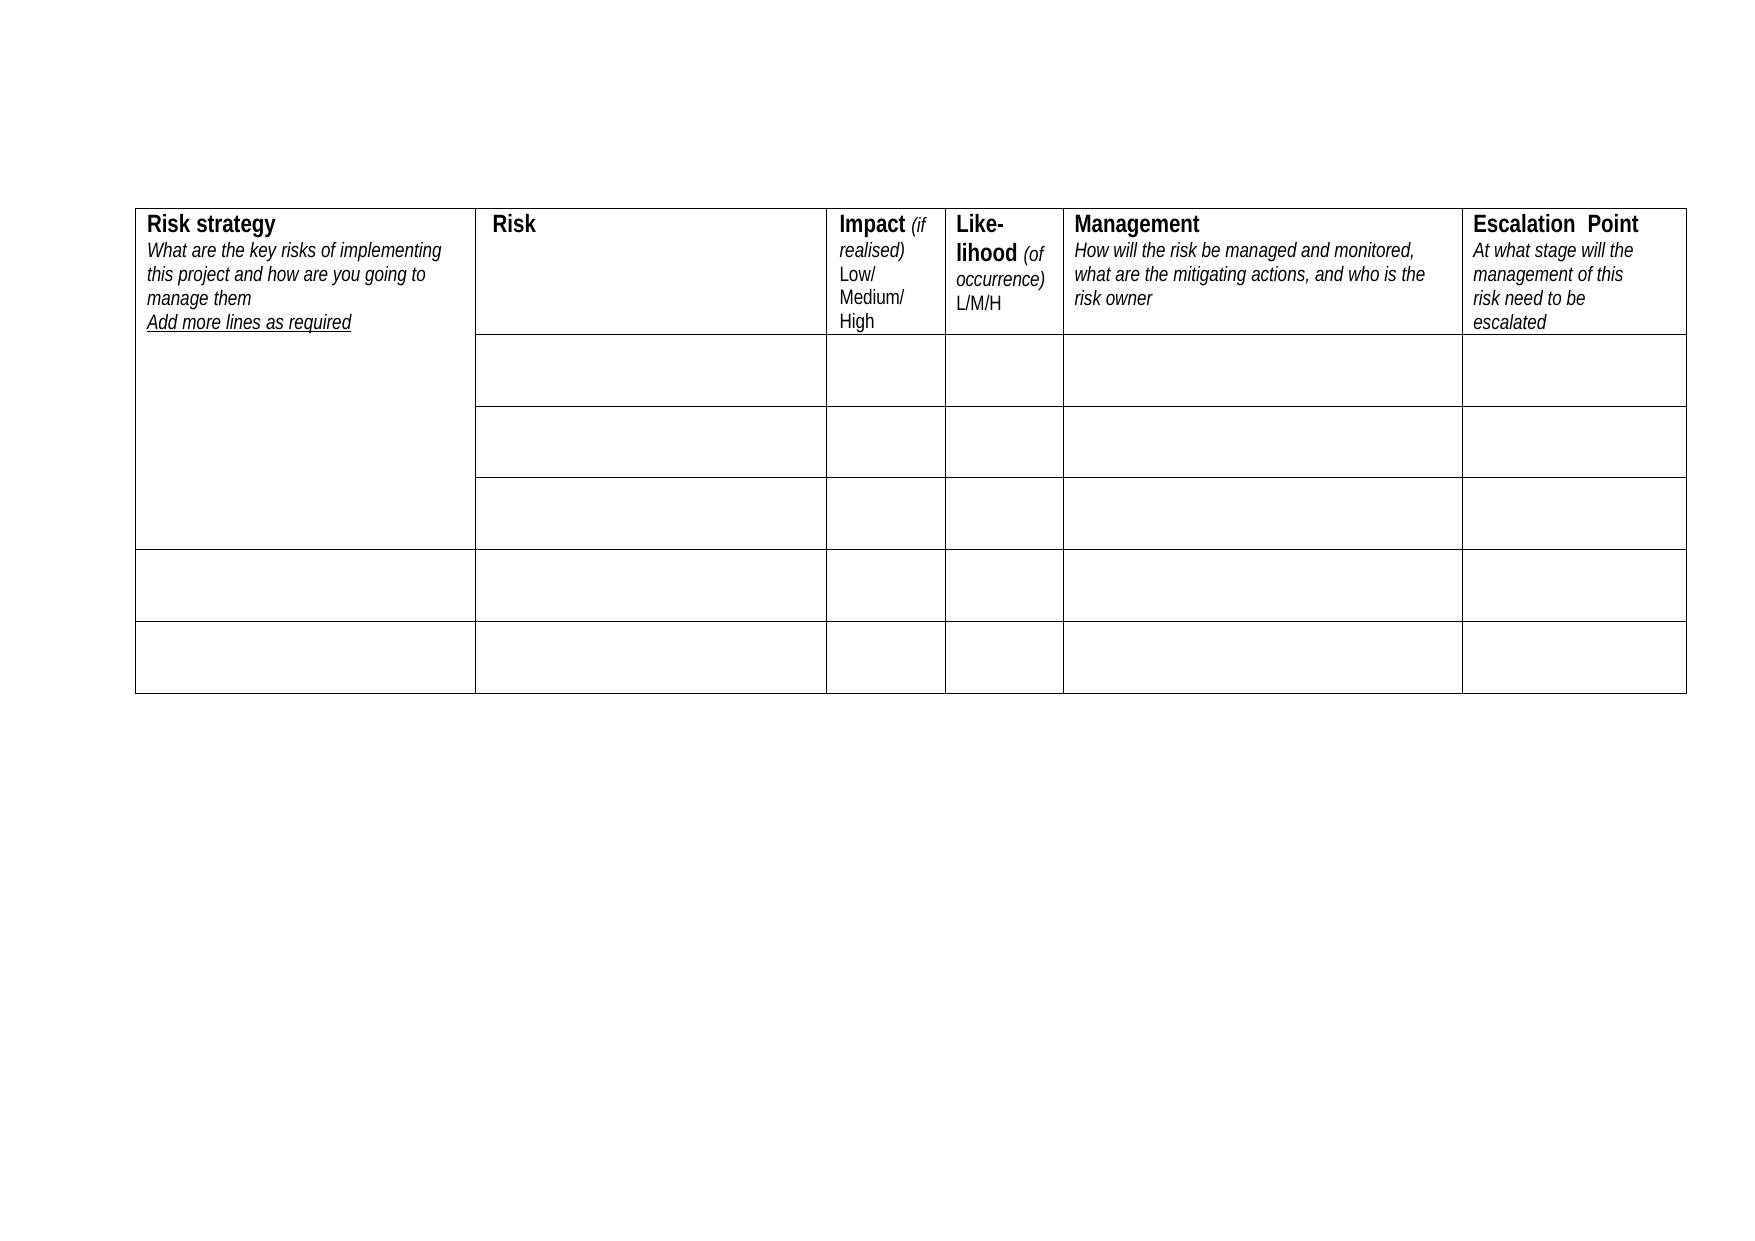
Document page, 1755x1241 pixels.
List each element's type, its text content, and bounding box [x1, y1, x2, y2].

table_cell [136, 622, 475, 693]
table_header Risk strategy What are the key risks of implementing this project and how are you going to manage them Add more lines as required [136, 209, 475, 549]
table_cell [476, 550, 826, 621]
table_cell [946, 622, 1063, 693]
table_cell [827, 407, 945, 477]
table_cell [476, 335, 826, 406]
table_cell [476, 622, 826, 693]
table_cell [476, 478, 826, 549]
table_cell [827, 478, 945, 549]
table_cell [827, 622, 945, 693]
table_cell [1064, 478, 1462, 549]
table_cell [827, 335, 945, 406]
table_cell [946, 478, 1063, 549]
table_header Management How will the risk be managed and monitored, what are the mitigating actions, and who is the risk owner [1064, 209, 1462, 334]
table_cell [1463, 550, 1686, 621]
table_cell [476, 407, 826, 477]
table_cell [1463, 622, 1686, 693]
table_cell [1463, 478, 1686, 549]
table_cell [1463, 335, 1686, 406]
table_cell [1064, 335, 1462, 406]
table_cell [1064, 622, 1462, 693]
table_cell [1463, 407, 1686, 477]
table_header Impact (if realised) Low/ Medium/ High [827, 209, 945, 334]
table_cell [946, 550, 1063, 621]
table_cell [946, 335, 1063, 406]
table_cell [1064, 550, 1462, 621]
table_cell [946, 407, 1063, 477]
table_cell [1064, 407, 1462, 477]
table_cell [827, 550, 945, 621]
table_header Escalation Point At what stage will the management of this risk need to be escalated [1463, 209, 1686, 334]
table_header Risk [476, 209, 826, 334]
table_cell [136, 550, 475, 621]
table_header Like- lihood (of occurrence) L/M/H [946, 209, 1063, 334]
